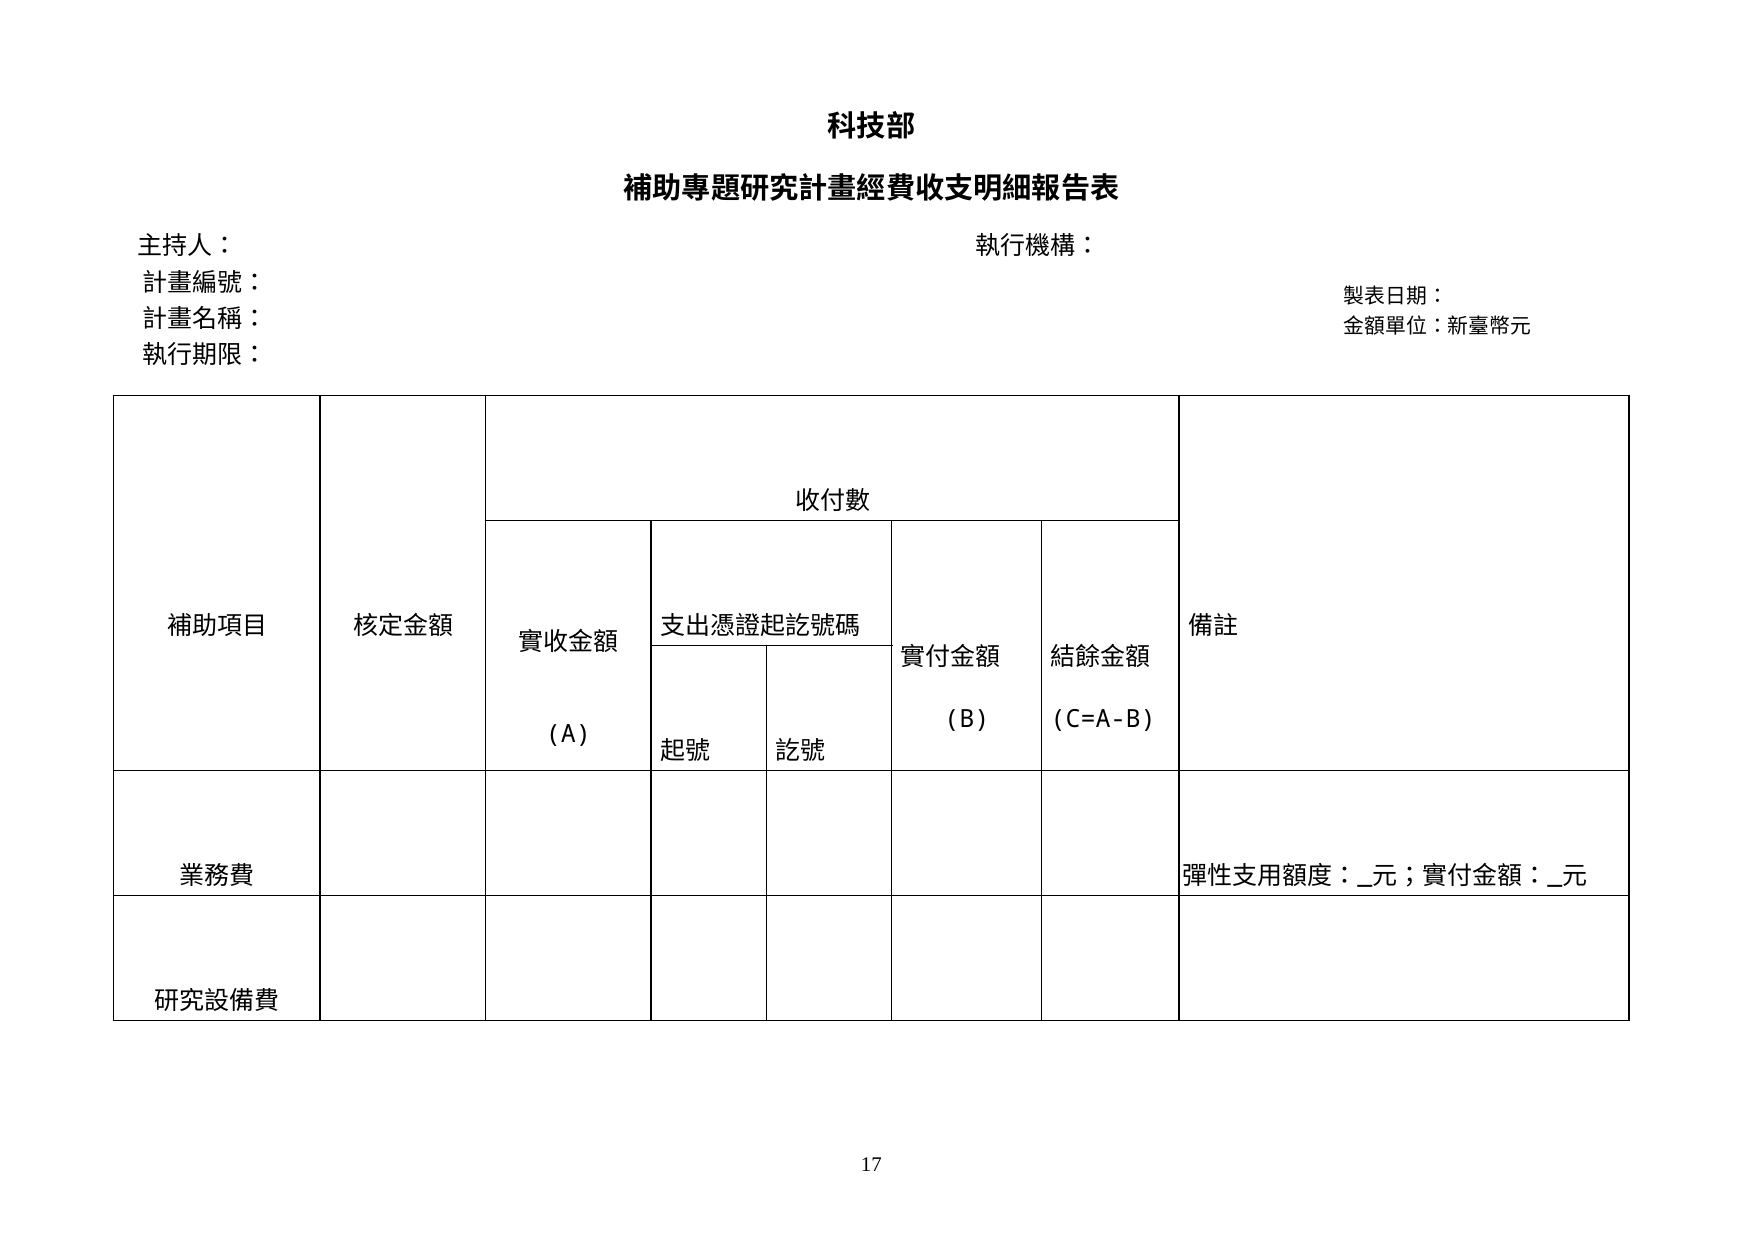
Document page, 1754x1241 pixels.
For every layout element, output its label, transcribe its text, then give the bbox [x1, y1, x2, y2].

table_cell 支出憑證起訖號碼 [652, 521, 891, 644]
text 計畫編號： [22, 262, 1695, 298]
table_cell [892, 896, 1041, 1019]
table_cell [1042, 896, 1178, 1019]
table_cell [1042, 771, 1178, 894]
table_cell [321, 896, 485, 1019]
table_cell 研究設備費 [114, 896, 319, 1019]
text 計畫名稱： [22, 298, 1329, 334]
table_cell 訖號 [767, 646, 891, 769]
table_cell [486, 896, 650, 1019]
table_cell [767, 771, 891, 894]
table_cell [321, 771, 485, 894]
text 執行期限： [22, 334, 1695, 371]
table_cell 實收金額 (A) [486, 521, 650, 769]
table_cell [652, 771, 766, 894]
text 科技部 [47, 82, 1695, 144]
table_cell [892, 771, 1041, 894]
table_cell [1180, 896, 1628, 1019]
table_cell [486, 771, 650, 894]
text 補助專題研究計畫經費收支明細報告表 [47, 144, 1695, 207]
table_cell 彈性支用額度：_元；實付金額：_元 [1180, 771, 1628, 894]
text 主持人： 執行機構： [22, 226, 1695, 262]
table_header 收付數 [486, 396, 1178, 519]
table_cell [652, 896, 766, 1019]
text [1591, 298, 1695, 334]
table_cell 起號 [652, 646, 766, 769]
table_cell 業務費 [114, 771, 319, 894]
table_header 核定金額 [321, 396, 485, 769]
table_header 備註 [1180, 396, 1628, 769]
table_cell 實付金額 (B) [892, 521, 1041, 769]
table_cell 結餘金額 (C=A-B) [1042, 521, 1178, 769]
table_cell [767, 896, 891, 1019]
table_header 補助項目 [114, 396, 319, 769]
